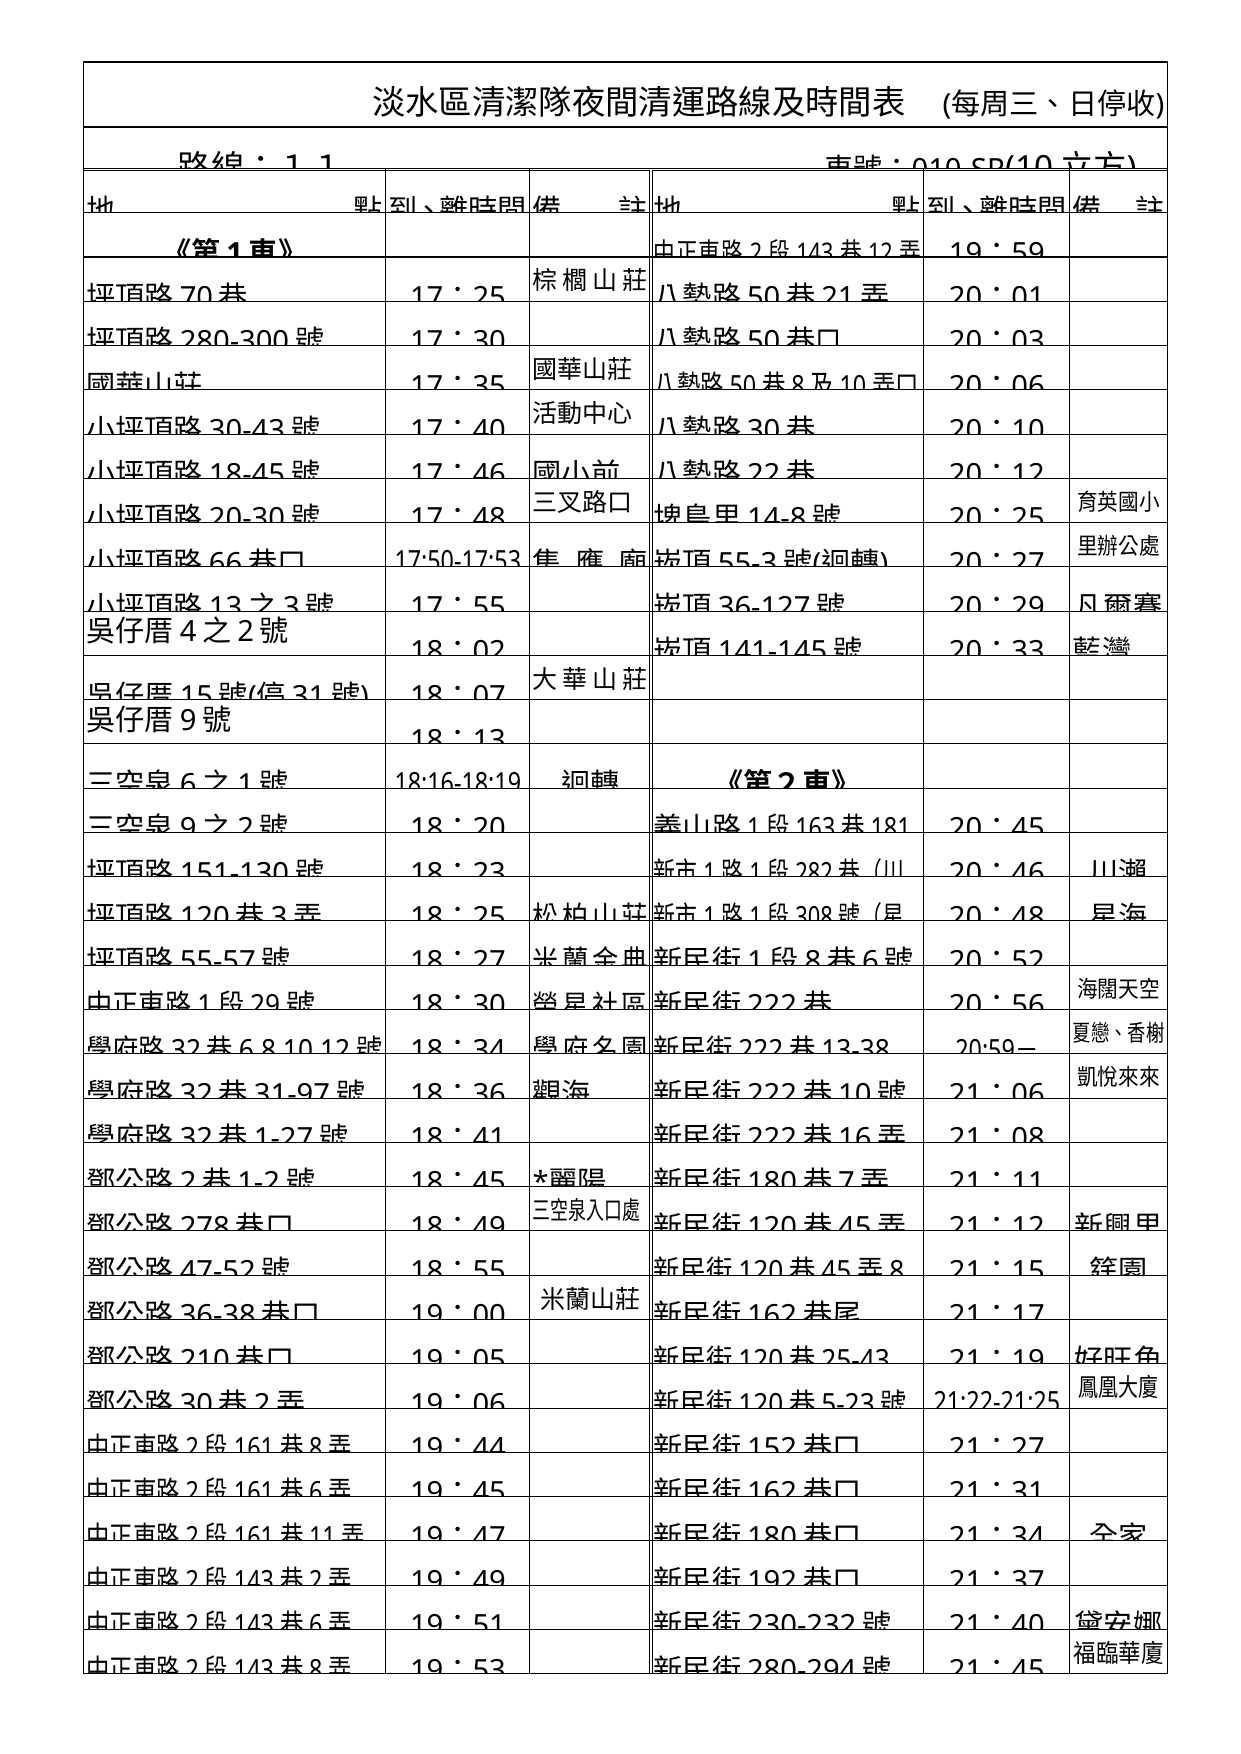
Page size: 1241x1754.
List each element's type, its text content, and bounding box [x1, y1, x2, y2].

table_cell [1168, 1098, 1180, 1142]
table_cell 筳園 [1070, 1231, 1167, 1274]
table_cell 坪頂路55-57號 [84, 921, 385, 965]
table_cell 21：15 [924, 1231, 1069, 1274]
table_cell [1168, 212, 1180, 256]
table_cell 小坪頂路66巷口 [84, 523, 385, 566]
table_cell [1168, 478, 1180, 522]
table_cell 18：49 [386, 1187, 529, 1230]
table_cell [1168, 566, 1180, 611]
table_cell [1168, 522, 1180, 566]
table_cell 路線：１１ [84, 128, 438, 168]
table_cell [79, 126, 83, 168]
table_cell [386, 213, 529, 256]
table_cell 八勢路50巷21弄 [653, 258, 923, 301]
table_cell [1168, 788, 1180, 832]
table_cell [530, 1409, 649, 1452]
table_cell 18：13 [386, 700, 529, 743]
table_cell [1168, 1319, 1180, 1363]
table_cell 三空泉入口處 [530, 1187, 649, 1230]
table_cell 育英國小 [1070, 479, 1167, 522]
table_cell 學府路32巷1-27號 [84, 1099, 385, 1142]
table_cell 17：35 [386, 346, 529, 389]
table_cell 里辦公處 [1070, 523, 1167, 566]
table_cell 新民街222巷10號 [653, 1054, 923, 1097]
table_cell 榮星社區 [530, 966, 649, 1009]
table_cell 中正東路1段29號 [84, 966, 385, 1009]
table_cell 《第２車》 [653, 744, 923, 788]
table_cell [1168, 126, 1180, 168]
table_cell [530, 1364, 649, 1407]
table_cell 八勢路50巷8及10弄口 [653, 346, 923, 389]
table_cell 中正東路2段143巷12弄口 [653, 213, 923, 256]
table_cell [1070, 744, 1167, 788]
table_cell [1070, 789, 1167, 832]
table_cell 19：53 [386, 1630, 529, 1673]
table_cell [1168, 1408, 1180, 1452]
table_cell 觀海 [530, 1054, 649, 1097]
table_cell 義山路1段163巷181號 [653, 789, 923, 832]
table_cell [79, 1230, 83, 1274]
table_cell [1168, 1452, 1180, 1496]
table_cell 19：45 [386, 1453, 529, 1496]
table_cell 21：37 [924, 1541, 1069, 1584]
table_cell 中正東路2段143巷2弄 [84, 1541, 385, 1584]
table_cell 鄧公路2巷1-2號 [84, 1143, 385, 1186]
table_cell 20：03 [924, 302, 1069, 345]
table_cell 凱悅來來 [1070, 1054, 1167, 1097]
table_cell [79, 1186, 83, 1230]
table_cell [1070, 656, 1167, 699]
table_cell 19：44 [386, 1409, 529, 1452]
table_cell 鄧公路30巷2弄 [84, 1364, 385, 1407]
table_cell 鳳凰大廈 [1070, 1364, 1167, 1407]
table_cell [1168, 389, 1180, 433]
table_cell [1070, 390, 1167, 433]
table_cell [79, 788, 83, 832]
table_cell [1168, 1275, 1180, 1319]
table_cell 國華山莊 [530, 346, 649, 389]
table_cell [530, 1541, 649, 1584]
table_cell 18:16-18:19 [386, 744, 529, 788]
table_cell 鄧公路210巷口 [84, 1320, 385, 1363]
table_cell 21：19 [924, 1320, 1069, 1363]
table_cell 中正東路2段143巷6弄 [84, 1586, 385, 1629]
table_cell [1070, 1143, 1167, 1186]
table_cell 到、離時間 [924, 171, 1069, 212]
table_cell 川瀨 [1070, 833, 1167, 876]
table_cell 小坪頂路30-43號 [84, 390, 385, 433]
table_cell [530, 789, 649, 832]
table_cell 20：46 [924, 833, 1069, 876]
table_cell [1168, 743, 1180, 788]
table_cell 松柏山莊 [530, 877, 649, 920]
table_cell 到、離時間 [386, 171, 529, 212]
table_cell 活動中心 [530, 390, 649, 433]
table_cell [653, 700, 923, 743]
table_cell 中正東路2段161巷6弄 [84, 1453, 385, 1496]
table_cell 新民街180巷口 [653, 1497, 923, 1540]
table_cell [1168, 1629, 1180, 1673]
table_cell [79, 1363, 83, 1407]
table_cell 八勢路30巷 [653, 390, 923, 433]
table_cell 好旺角 [1070, 1320, 1167, 1363]
table_cell 黛安娜 [1070, 1586, 1167, 1629]
table_cell [1070, 213, 1167, 256]
table_cell 鄧公路47-52號 [84, 1231, 385, 1274]
table_cell 學府名園 [530, 1010, 649, 1053]
table_cell [1168, 832, 1180, 876]
table_cell 新民街280-294號 [653, 1630, 923, 1673]
table_cell 坪頂路120巷3弄 [84, 877, 385, 920]
table_cell 地 點 [653, 171, 923, 212]
table_cell [1168, 1230, 1180, 1274]
table_cell 20：45 [924, 789, 1069, 832]
table_cell [1168, 168, 1180, 212]
table_cell 凡爾賽 [1070, 567, 1167, 611]
table_cell 20：01 [924, 258, 1069, 301]
table_cell [79, 434, 83, 478]
table_cell 17：55 [386, 567, 529, 611]
table_cell 20：48 [924, 877, 1069, 920]
table_cell [79, 522, 83, 566]
table_cell [1168, 1585, 1180, 1629]
table_cell 21：40 [924, 1586, 1069, 1629]
table_cell 吳仔厝4之2號 [84, 612, 385, 655]
table_cell 20:59－21:05 [924, 1010, 1069, 1053]
table_cell [79, 1275, 83, 1319]
table_cell 新民街222巷 [653, 966, 923, 1009]
table_cell 小坪頂路13之3號 [84, 567, 385, 611]
table_cell [1168, 920, 1180, 965]
table_cell 18：02 [386, 612, 529, 655]
table_cell [79, 1452, 83, 1496]
table_cell 20：52 [924, 921, 1069, 965]
table_cell [438, 128, 793, 168]
table_cell 新民街152巷口 [653, 1409, 923, 1452]
table_cell [1168, 1142, 1180, 1186]
table_cell [79, 389, 83, 433]
table_cell [1070, 1409, 1167, 1452]
table_cell 19：06 [386, 1364, 529, 1407]
table_cell [79, 61, 83, 126]
table_cell [1168, 61, 1180, 126]
table_cell 20：10 [924, 390, 1069, 433]
table_cell 17：48 [386, 479, 529, 522]
table_cell 17：40 [386, 390, 529, 433]
table_cell [79, 920, 83, 965]
table_cell [530, 1497, 649, 1540]
table_cell 18：30 [386, 966, 529, 1009]
table_cell 迴轉 [530, 744, 649, 788]
table_cell 棕櫚山莊 [530, 258, 649, 301]
table_cell [1168, 699, 1180, 743]
table_cell [79, 256, 83, 301]
table_cell 新民街120巷5-23號 [653, 1364, 923, 1407]
table_cell [79, 1496, 83, 1540]
table_cell [1070, 1453, 1167, 1496]
table_cell 中正東路2段161巷11弄 [84, 1497, 385, 1540]
table_cell 小坪頂路20-30號 [84, 479, 385, 522]
table_cell 新市1路1段308號（星海） [653, 877, 923, 920]
table_cell 20：56 [924, 966, 1069, 1009]
table_cell [1168, 1009, 1180, 1053]
table_cell [1070, 302, 1167, 345]
table_cell [79, 611, 83, 655]
table_cell [1168, 611, 1180, 655]
table_cell [79, 168, 83, 212]
table_cell 新民街222巷16弄 [653, 1099, 923, 1142]
table_cell 新民街120巷45弄8號 [653, 1231, 923, 1274]
table_cell 新民街230-232號 [653, 1586, 923, 1629]
table_cell 地 點 [84, 171, 385, 212]
table_cell 備註 [1070, 171, 1167, 212]
table_cell 新民街162巷尾 [653, 1276, 923, 1319]
table_cell [79, 345, 83, 389]
table_cell [530, 1231, 649, 1274]
table_cell [79, 566, 83, 611]
table_cell 18：34 [386, 1010, 529, 1053]
table_cell 八勢路50巷口 [653, 302, 923, 345]
table_cell 17：25 [386, 258, 529, 301]
table_cell 車號：010-SR(10立方) [793, 128, 1167, 168]
table_cell 21:22-21:25 [924, 1364, 1069, 1407]
table_cell [1168, 1186, 1180, 1230]
table_cell [1070, 435, 1167, 478]
table_cell 學府路32巷31-97號 [84, 1054, 385, 1097]
table_cell 21：27 [924, 1409, 1069, 1452]
table_cell 《第1車》 [84, 213, 385, 256]
table_cell 八勢路22巷 [653, 435, 923, 478]
table_cell 米蘭金典 [530, 921, 649, 965]
table_cell 18：20 [386, 789, 529, 832]
table_cell [79, 699, 83, 743]
table_cell [530, 567, 649, 611]
table_cell 中正東路2段143巷8弄 [84, 1630, 385, 1673]
table_cell 19：59 [924, 213, 1069, 256]
table_cell [79, 743, 83, 788]
table_cell 20：25 [924, 479, 1069, 522]
table_cell 藍灣 [1070, 612, 1167, 655]
table_cell [1070, 1099, 1167, 1142]
table_cell 吳仔厝15號(停31號) [84, 656, 385, 699]
table_cell 新民街162巷口 [653, 1453, 923, 1496]
table_cell 20：27 [924, 523, 1069, 566]
table_cell 坪頂路151-130號 [84, 833, 385, 876]
table_cell [1168, 655, 1180, 699]
table_cell 21：06 [924, 1054, 1069, 1097]
table_cell 備註 [530, 171, 649, 212]
table_cell [1168, 434, 1180, 478]
table_cell 新市1路1段282巷（川瀨） [653, 833, 923, 876]
table_cell 新民街222巷13-38號 [653, 1010, 923, 1053]
table_cell 17:50-17:53 [386, 523, 529, 566]
table_cell [924, 656, 1069, 699]
table_cell [1070, 1541, 1167, 1584]
table_cell [79, 212, 83, 256]
table_cell 三空泉6之1號 [84, 744, 385, 788]
table_cell 20：12 [924, 435, 1069, 478]
table_cell [530, 1630, 649, 1673]
table_cell 19：51 [386, 1586, 529, 1629]
table_cell [653, 656, 923, 699]
table_cell 18：41 [386, 1099, 529, 1142]
table_cell 崁頂36-127號 [653, 567, 923, 611]
table_cell 21：45 [924, 1630, 1069, 1673]
table_cell [79, 1053, 83, 1097]
table_cell *麗陽 [530, 1143, 649, 1186]
table_cell [79, 1319, 83, 1363]
table_cell [530, 1586, 649, 1629]
table_cell 新民街120巷45弄 [653, 1187, 923, 1230]
table_cell [1168, 1496, 1180, 1540]
table_cell 吳仔厝9號 [84, 700, 385, 743]
table_cell [530, 1453, 649, 1496]
table_cell 20：29 [924, 567, 1069, 611]
table_cell [1070, 346, 1167, 389]
table_cell 崁頂55-3號(迴轉) [653, 523, 923, 566]
table_cell [79, 1408, 83, 1452]
table_cell 新民街120巷25-43號 [653, 1320, 923, 1363]
table_cell [530, 302, 649, 345]
table_cell 三空泉9之2號 [84, 789, 385, 832]
table_cell 新民街1段8巷6號 [653, 921, 923, 965]
table_cell [924, 744, 1069, 788]
table_cell [1070, 700, 1167, 743]
table_cell 17：46 [386, 435, 529, 478]
table_cell 鄧公路36-38巷口 [84, 1276, 385, 1319]
table_cell 21：12 [924, 1187, 1069, 1230]
table_cell 星海 [1070, 877, 1167, 920]
table_cell 21：17 [924, 1276, 1069, 1319]
table_cell 坪頂路70巷 [84, 258, 385, 301]
table_cell 集應廟 [530, 523, 649, 566]
table_cell 米蘭山莊 [530, 1276, 649, 1319]
table_cell 19：49 [386, 1541, 529, 1584]
table_cell 18：55 [386, 1231, 529, 1274]
table_cell 崁頂141-145號 [653, 612, 923, 655]
table_cell 18：45 [386, 1143, 529, 1186]
table_cell [530, 1320, 649, 1363]
table_cell 19：00 [386, 1276, 529, 1319]
table_cell 新興里 [1070, 1187, 1167, 1230]
table_cell 國小前 [530, 435, 649, 478]
table_cell [79, 655, 83, 699]
table_cell 18：36 [386, 1054, 529, 1097]
table_cell [79, 876, 83, 920]
table_cell 埤島里14-8號 [653, 479, 923, 522]
table_cell [79, 1009, 83, 1053]
table_cell 19：47 [386, 1497, 529, 1540]
table_cell [79, 1142, 83, 1186]
table_cell [79, 1585, 83, 1629]
table_cell [1168, 256, 1180, 301]
table_cell [1168, 1363, 1180, 1407]
table_cell [1168, 876, 1180, 920]
table_cell 21：08 [924, 1099, 1069, 1142]
table_cell 新民街180巷7弄 [653, 1143, 923, 1186]
table_cell [79, 478, 83, 522]
table_cell [1168, 345, 1180, 389]
table_cell 18：23 [386, 833, 529, 876]
table_cell [1168, 1053, 1180, 1097]
table_cell 國華山莊 [84, 346, 385, 389]
table_cell [924, 700, 1069, 743]
table_cell [1168, 301, 1180, 345]
table_cell [530, 612, 649, 655]
table_cell [530, 700, 649, 743]
table_cell [1070, 921, 1167, 965]
table_cell [79, 832, 83, 876]
table_cell 21：34 [924, 1497, 1069, 1540]
table_cell 小坪頂路18-45號 [84, 435, 385, 478]
table_cell 坪頂路280-300號 [84, 302, 385, 345]
table_cell [530, 213, 649, 256]
table_cell [79, 1629, 83, 1673]
table_cell 鄧公路278巷口 [84, 1187, 385, 1230]
table_cell 全家 [1070, 1497, 1167, 1540]
table_cell [1070, 1276, 1167, 1319]
table_cell 夏戀、香榭 [1070, 1010, 1167, 1053]
table_cell [79, 301, 83, 345]
table_cell [1168, 965, 1180, 1009]
table_cell 17：30 [386, 302, 529, 345]
table_cell 大華山莊 [530, 656, 649, 699]
table_cell [79, 1540, 83, 1584]
table_cell [79, 1098, 83, 1142]
table_cell 18：25 [386, 877, 529, 920]
table_cell 21：11 [924, 1143, 1069, 1186]
table_cell [530, 833, 649, 876]
table_cell 淡水區清潔隊夜間清運路線及時間表 (每周三、日停收) [84, 63, 1167, 126]
table_cell 福臨華廈 [1070, 1630, 1167, 1673]
table_cell 三叉路口 [530, 479, 649, 522]
table_cell 18：27 [386, 921, 529, 965]
table_cell 20：06 [924, 346, 1069, 389]
table_cell [79, 965, 83, 1009]
table_cell 21：31 [924, 1453, 1069, 1496]
table_cell 新民街192巷口 [653, 1541, 923, 1584]
table_cell 海闊天空 [1070, 966, 1167, 1009]
table_cell 20：33 [924, 612, 1069, 655]
table_cell 中正東路2段161巷8弄 [84, 1409, 385, 1452]
table_cell 學府路32巷6.8.10.12號 [84, 1010, 385, 1053]
table_cell 18：07 [386, 656, 529, 699]
table_cell [530, 1099, 649, 1142]
table_cell [1070, 258, 1167, 301]
table_cell [1168, 1540, 1180, 1584]
table_cell 19：05 [386, 1320, 529, 1363]
